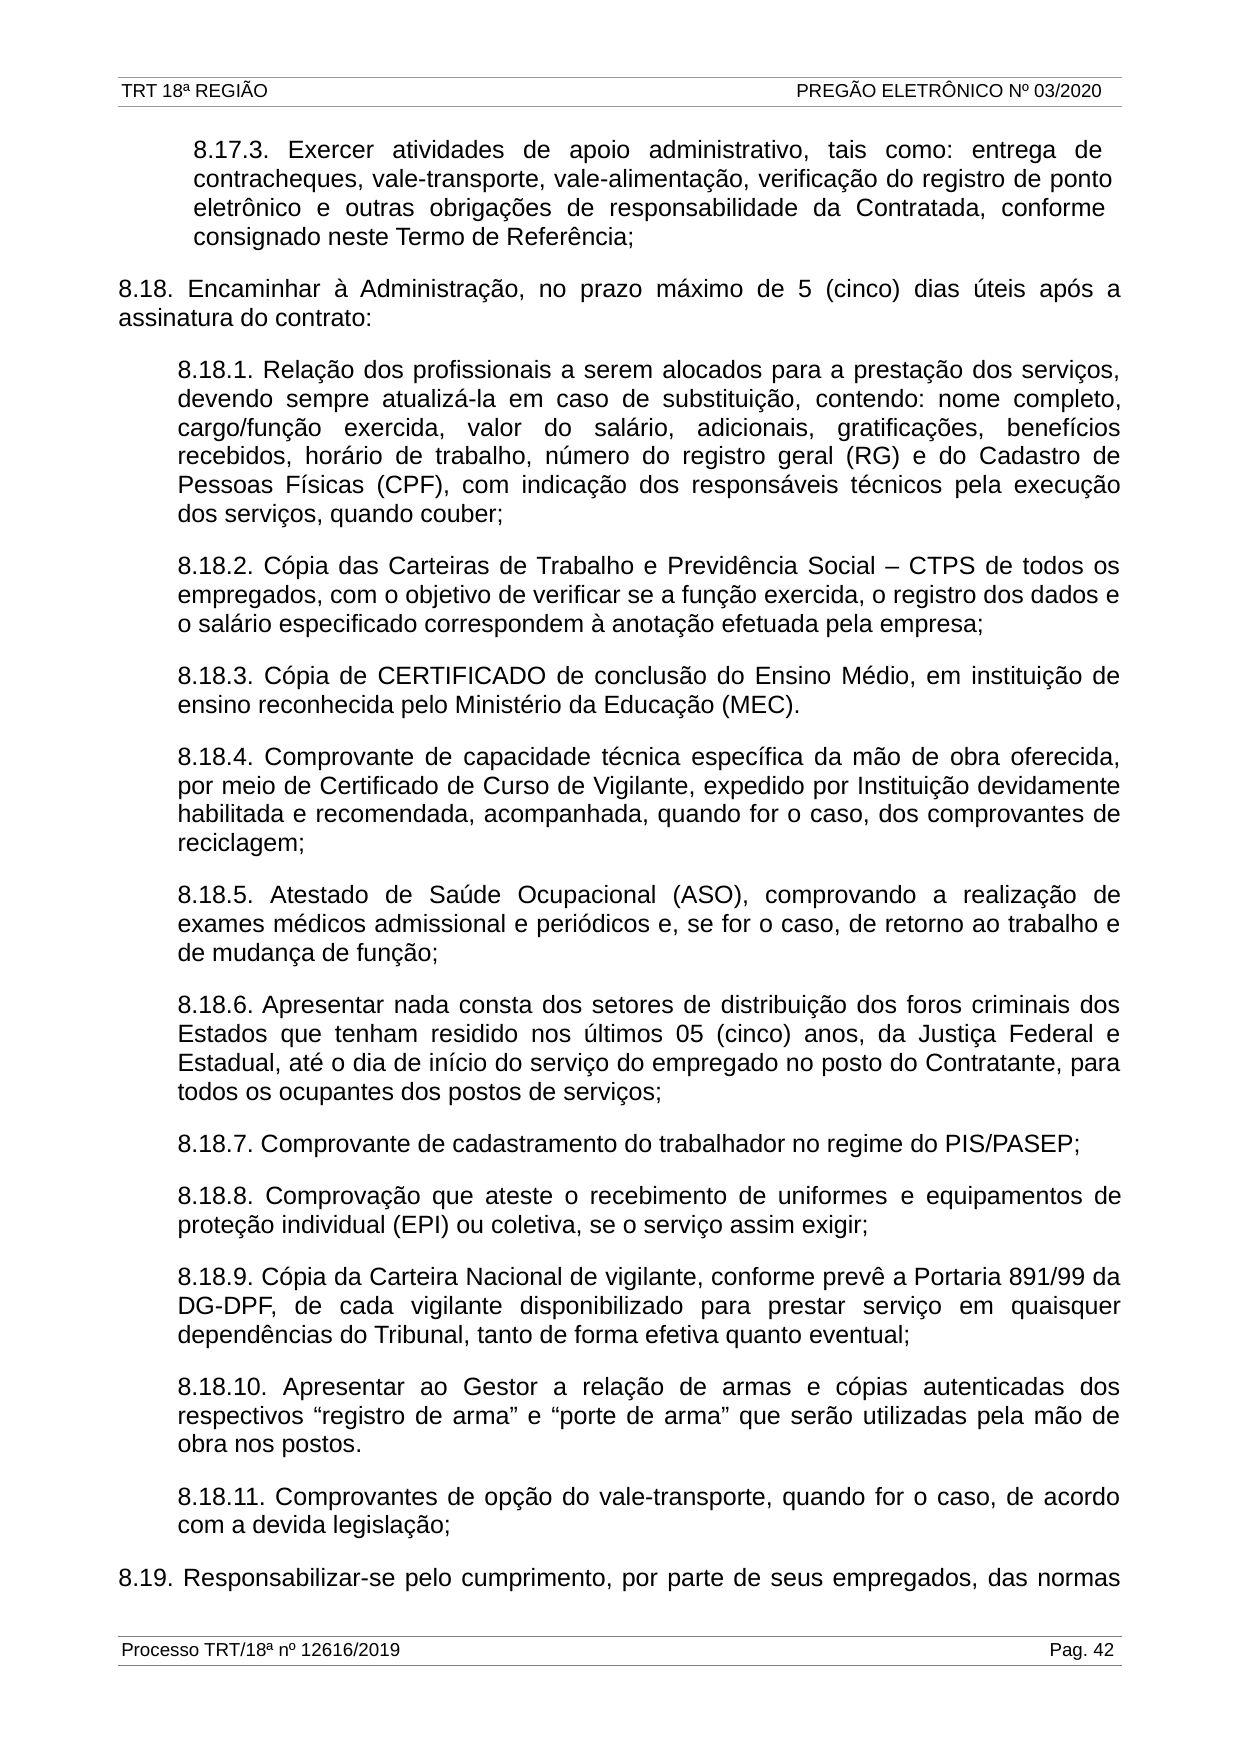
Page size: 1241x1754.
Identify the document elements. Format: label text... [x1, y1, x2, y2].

text 8.18.3. Cópia de CERTIFICADO de conclusão do Ensino Médio, em instituição de ensino reconhecida pelo Ministério da Educação (MEC). [177, 661, 1122, 718]
text 8.18.11. Comprovantes de opção do vale-transporte, quando for o caso, de acordo com a devida legislação; [177, 1482, 1122, 1539]
text 8.18. Encaminhar à Administração, no prazo máximo de 5 (cinco) dias úteis após a assinatura do contrato: [118, 274, 1122, 332]
text 8.18.4. Comprovante de capacidade técnica específica da mão de obra oferecida, por meio de Certificado de Curso de Vigilante, expedido por Instituição devidamente habilitada e recomendada, acompanhada, quando for o caso, dos comprovantes de reciclagem; [177, 742, 1122, 857]
text 8.18.9. Cópia da Carteira Nacional de vigilante, conforme prevê a Portaria 891/99 da DG-DPF, de cada vigilante disponibilizado para prestar serviço em quaisquer dependências do Tribunal, tanto de forma efetiva quanto eventual; [177, 1262, 1122, 1348]
text 8.18.1. Relação dos profissionais a serem alocados para a prestação dos serviços, devendo sempre atualizá-la em caso de substituição, contendo: nome completo, cargo/função exercida, valor do salário, adicionais, gratificações, benefícios recebidos, horário de trabalho, número do registro geral (RG) e do Cadastro de Pessoas Físicas (CPF), com indicação dos responsáveis técnicos pela execução dos serviços, quando couber; [177, 355, 1122, 528]
text 8.18.7. Comprovante de cadastramento do trabalhador no regime do PIS/PASEP; [177, 1129, 1122, 1158]
text 8.18.5. Atestado de Saúde Ocupacional (ASO), comprovando a realização de exames médicos admissional e periódicos e, se for o caso, de retorno ao trabalho e de mudança de função; [177, 881, 1122, 967]
text 8.18.2. Cópia das Carteiras de Trabalho e Previdência Social – CTPS de todos os empregados, com o objetivo de verificar se a função exercida, o registro dos dados e o salário especificado correspondem à anotação efetuada pela empresa; [177, 551, 1122, 637]
text 8.17.3. Exercer atividades de apoio administrativo, tais como: entrega de contracheques, vale-transporte, vale-alimentação, verificação do registro de ponto eletrônico e outras obrigações de responsabilidade da Contratada, conforme consignado neste Termo de Referência; [118, 136, 1122, 251]
text 8.18.10. Apresentar ao Gestor a relação de armas e cópias autenticadas dos respectivos “registro de arma” e “porte de arma” que serão utilizadas pela mão de obra nos postos. [177, 1372, 1122, 1458]
text 8.19. Responsabilizar-se pelo cumprimento, por parte de seus empregados, das normas [118, 1563, 1122, 1592]
text 8.18.8. Comprovação que ateste o recebimento de uniformes e equipamentos de proteção individual (EPI) ou coletiva, se o serviço assim exigir; [177, 1181, 1122, 1239]
text 8.18.6. Apresentar nada consta dos setores de distribuição dos foros criminais dos Estados que tenham residido nos últimos 05 (cinco) anos, da Justiça Federal e Estadual, até o dia de início do serviço do empregado no posto do Contratante, para todos os ocupantes dos postos de serviços; [177, 990, 1122, 1105]
